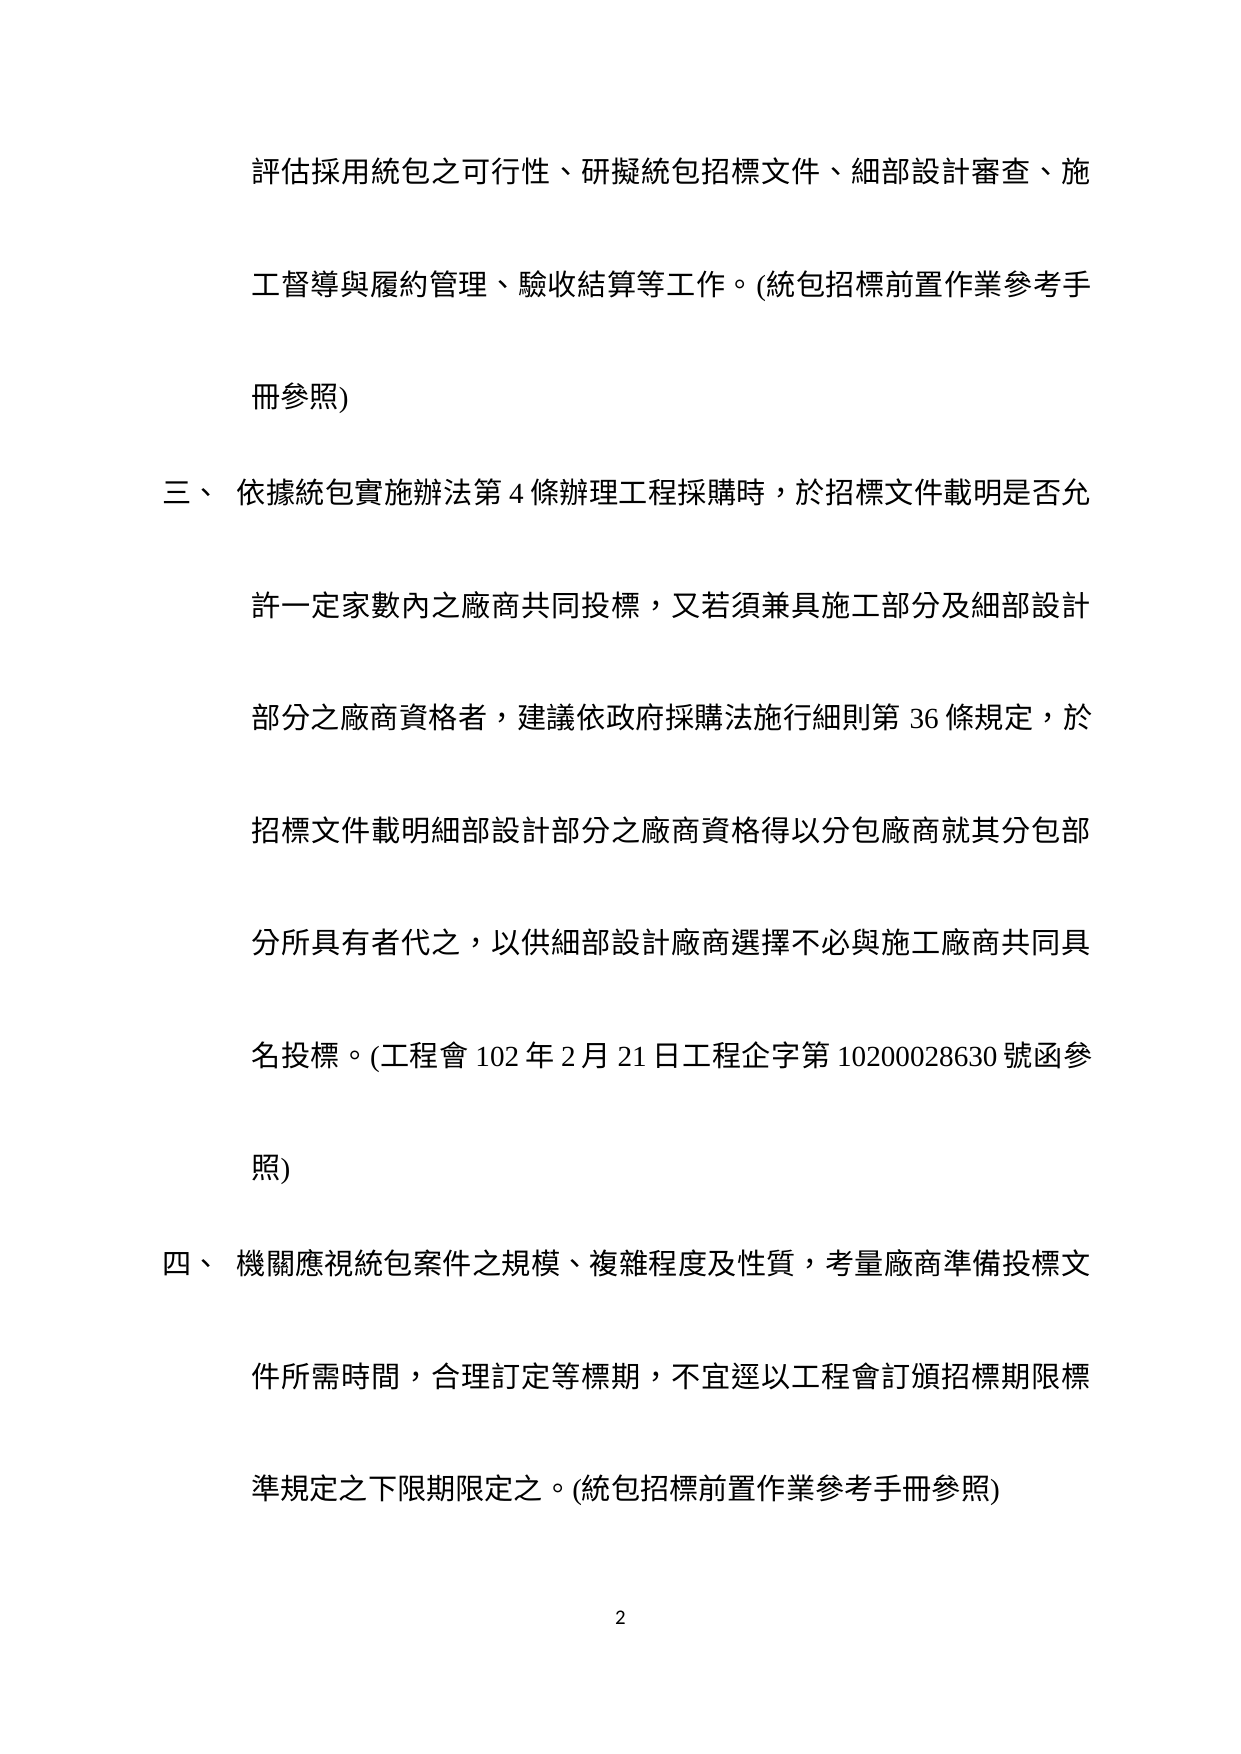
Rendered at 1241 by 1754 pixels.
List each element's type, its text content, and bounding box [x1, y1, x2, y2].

list 機關應視統包案件之規模、複雜程度及性質，考量廠商準備投標文件所需時間，合理訂定等標期，不宜逕以工程會訂頒招標期限標準規定之下限期限定之。(統包招標前置作業參考手冊參照) [162, 1224, 1092, 1524]
list 統包工程依法不得包括監造事宜(政府採購法第24條第2項參照)，又若機關評估以統包方式辦理工程採購，惟有人力或工程專業能力不足情形，宜及早委託專案管理廠商協助辦理規劃、基本設計、評估採用統包之可行性、研擬統包招標文件、細部設計審查、施工督導與履約管理、驗收結算等工作。(統包招標前置作業參考手冊參照) [162, 132, 1092, 432]
list 依據統包實施辦法第4條辦理工程採購時，於招標文件載明是否允許一定家數內之廠商共同投標，又若須兼具施工部分及細部設計部分之廠商資格者，建議依政府採購法施行細則第36條規定，於招標文件載明細部設計部分之廠商資格得以分包廠商就其分包部分所具有者代之，以供細部設計廠商選擇不必與施工廠商共同具名投標。(工程會102年2月21日工程企字第10200028630號函參照) [162, 453, 1092, 1203]
